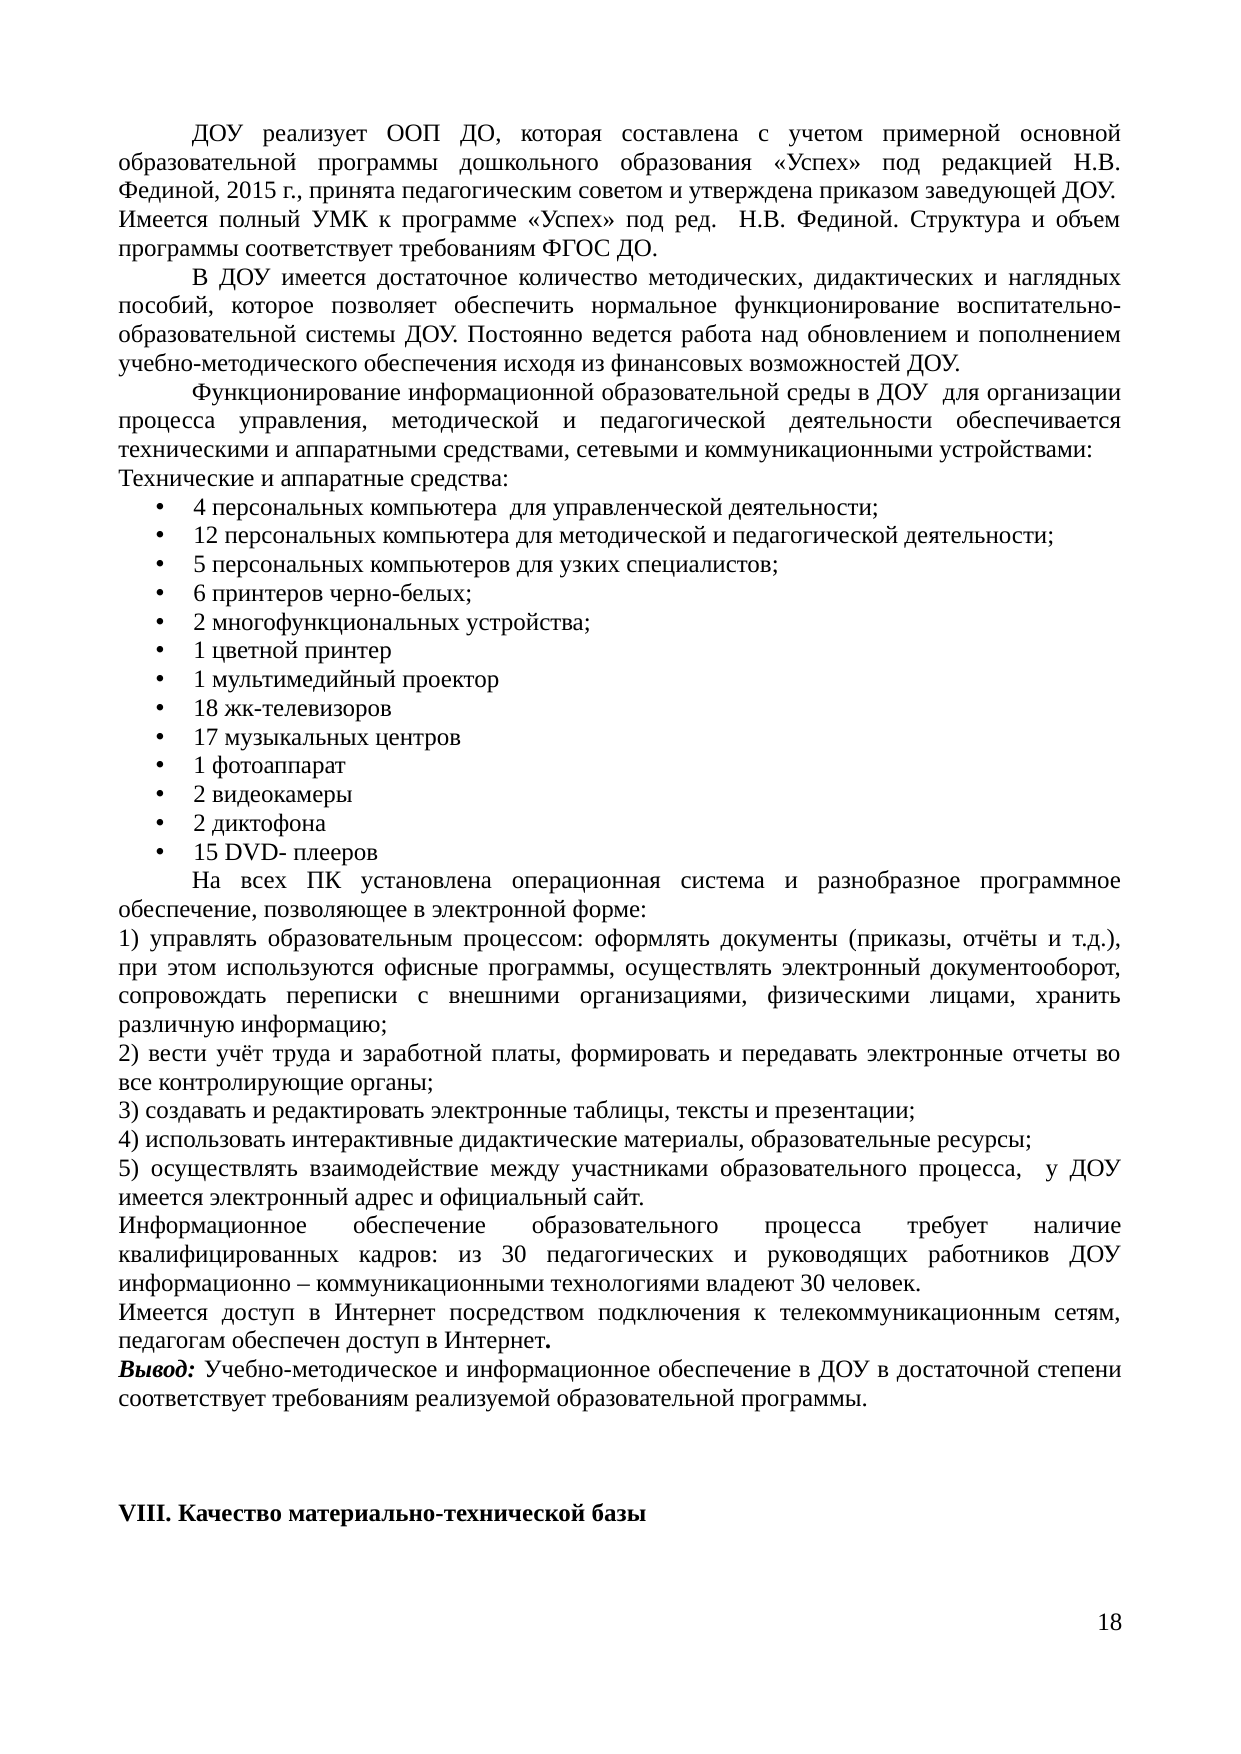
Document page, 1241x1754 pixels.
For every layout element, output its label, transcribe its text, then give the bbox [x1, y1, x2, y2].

list 18 жк-телевизоров [156, 693, 1122, 722]
list 4 персональных компьютера для управленческой деятельности; [156, 492, 1122, 521]
text Имеется полный УМК к программе «Успех» под ред. Н.В. Фединой. Структура и объем программы соответствует требованиям ФГОС ДО. [118, 204, 1122, 262]
text В ДОУ имеется достаточное количество методических, дидактических и наглядных пособий, которое позволяет обеспечить нормальное функционирование воспитательно-образовательной системы ДОУ. Постоянно ведется работа над обновлением и пополнением учебно-методического обеспечения исходя из финансовых возможностей ДОУ. [118, 262, 1122, 377]
text ДОУ реализует ООП ДО, которая составлена с учетом примерной основной образовательной программы дошкольного образования «Успех» под редакцией Н.В. Фединой, 2015 г., принята педагогическим советом и утверждена приказом заведующей ДОУ. [118, 118, 1122, 204]
list 1 цветной принтер [156, 636, 1122, 664]
text Функционирование информационной образовательной среды в ДОУ для организации процесса управления, методической и педагогической деятельности обеспечивается техническими и аппаратными средствами, сетевыми и коммуникационными устройствами: [118, 377, 1122, 463]
list 1 мультимедийный проектор [156, 664, 1122, 693]
text 2) вести учёт труда и заработной платы, формировать и передавать электронные отчеты во все контролирующие органы; [118, 1038, 1122, 1096]
text 1) управлять образовательным процессом: оформлять документы (приказы, отчёты и т.д.), при этом используются офисные программы, осуществлять электронный документооборот, сопровождать переписки с внешними организациями, физическими лицами, хранить различную информацию; [118, 923, 1122, 1038]
text На всех ПК установлена операционная система и разнобразное программное обеспечение, позволяющее в электронной форме: [118, 866, 1122, 923]
list 15 DVD- плееров [156, 837, 1122, 866]
list 2 видеокамеры [156, 779, 1122, 808]
text Технические и аппаратные средства: [118, 463, 1122, 492]
text VIII. Качество материально-технической базы [118, 1498, 1122, 1527]
text 4) использовать интерактивные дидактические материалы, образовательные ресурсы; [118, 1124, 1122, 1153]
text Информационное обеспечение образовательного процесса требует наличие квалифицированных кадров: из 30 педагогических и руководящих работников ДОУ информационно – коммуникационными технологиями владеют 30 человек. [118, 1211, 1122, 1297]
list 2 многофункциональных устройства; [156, 607, 1122, 636]
text 5) осуществлять взаимодействие между участниками образовательного процесса, у ДОУ имеется электронный адрес и официальный сайт. [118, 1153, 1122, 1211]
text Вывод: Учебно-методическое и информационное обеспечение в ДОУ в достаточной степени соответствует требованиям реализуемой образовательной программы. [118, 1354, 1122, 1412]
list 17 музыкальных центров [156, 722, 1122, 751]
list 2 диктофона [156, 808, 1122, 837]
list 5 персональных компьютеров для узких специалистов; [156, 549, 1122, 578]
text Имеется доступ в Интернет посредством подключения к телекоммуникационным сетям, педагогам обеспечен доступ в Интернет. [118, 1297, 1122, 1354]
list 1 фотоаппарат [156, 751, 1122, 779]
list 12 персональных компьютера для методической и педагогической деятельности; [156, 521, 1122, 549]
list 6 принтеров черно-белых; [156, 578, 1122, 607]
text 3) создавать и редактировать электронные таблицы, тексты и презентации; [118, 1096, 1122, 1124]
